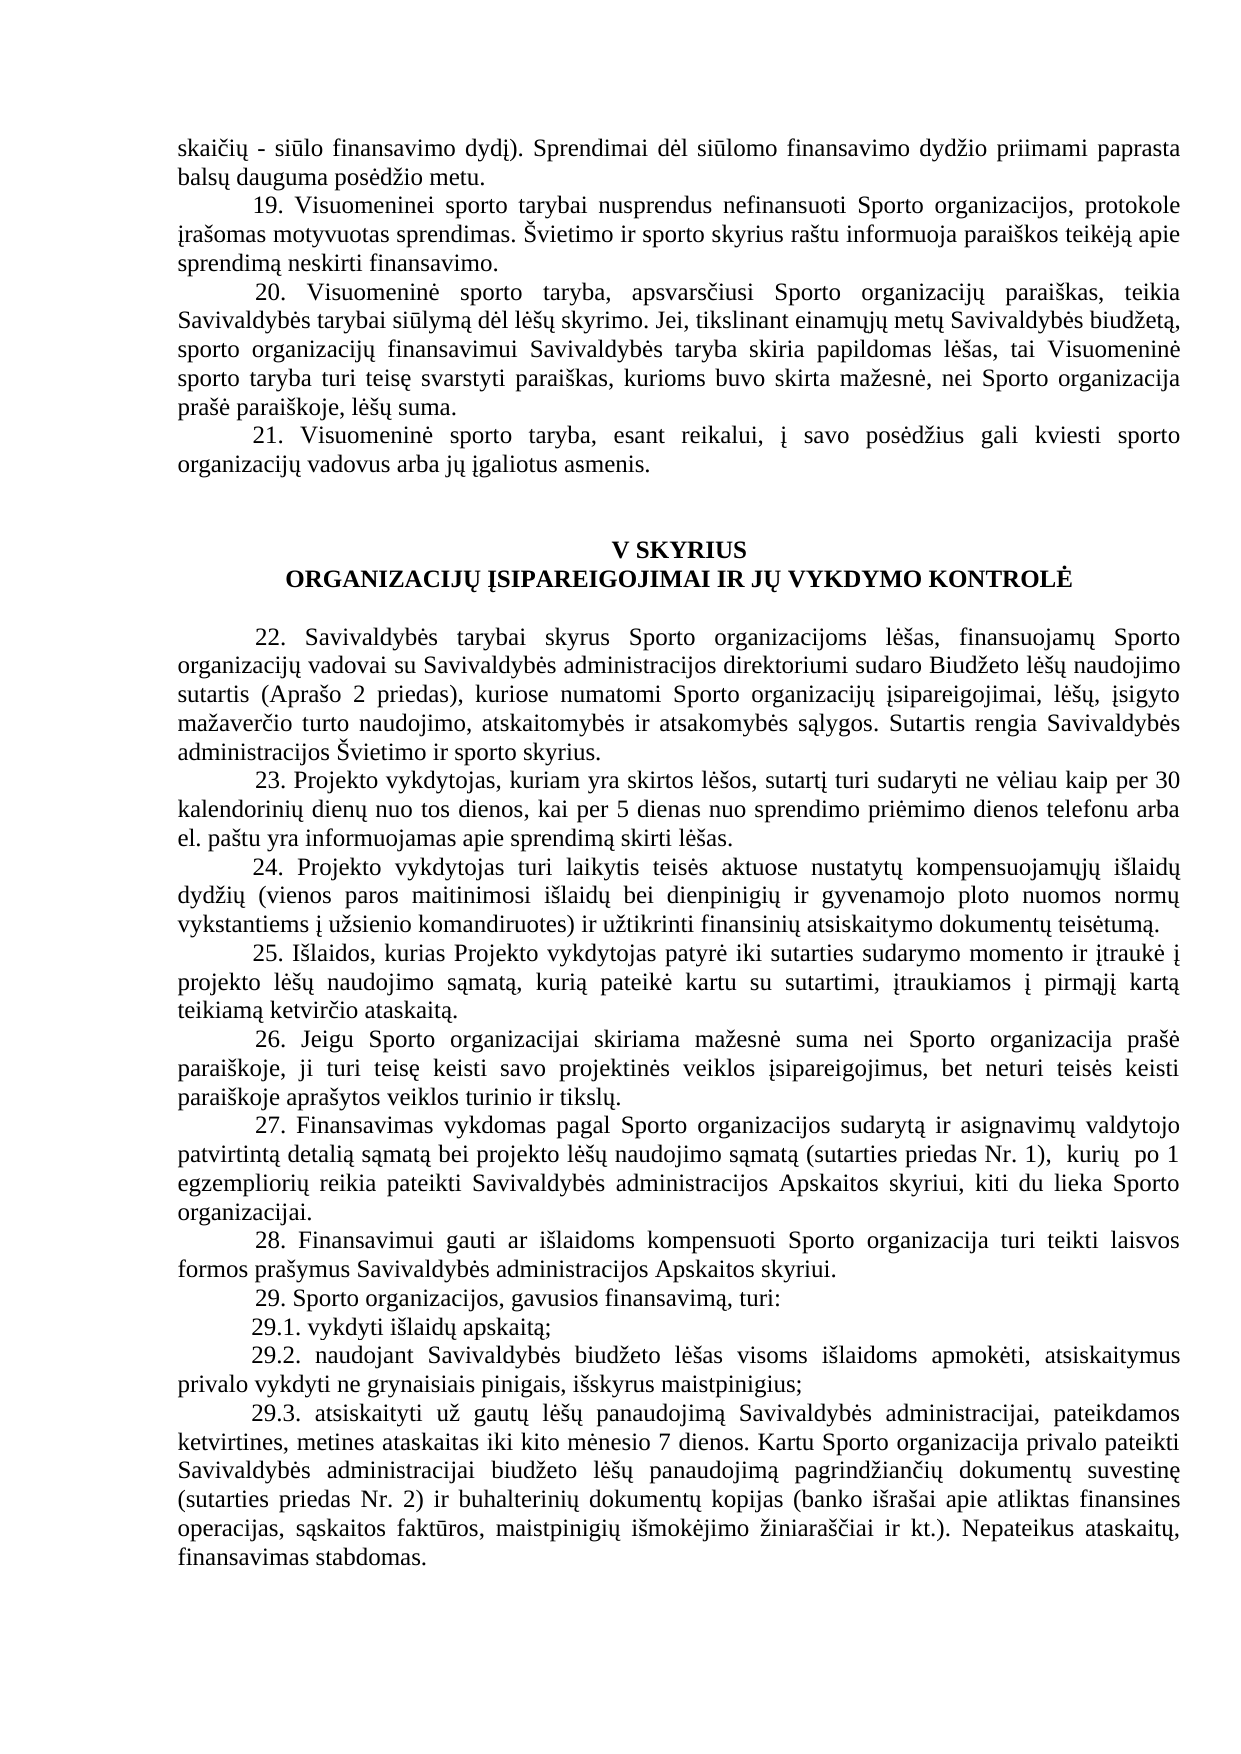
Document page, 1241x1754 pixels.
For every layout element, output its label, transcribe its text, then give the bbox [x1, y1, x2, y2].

text skaičių - siūlo finansavimo dydį). Sprendimai dėl siūlomo finansavimo dydžio priimami paprasta balsų dauguma posėdžio metu. [177, 133, 1181, 190]
text 29.3. atsiskaityti už gautų lėšų panaudojimą Savivaldybės administracijai, pateikdamos ketvirtines, metines ataskaitas iki kito mėnesio 7 dienos. Kartu Sporto organizacija privalo pateikti Savivaldybės administracijai biudžeto lėšų panaudojimą pagrindžiančių dokumentų suvestinę (sutarties priedas Nr. 2) ir buhalterinių dokumentų kopijas (banko išrašai apie atliktas finansines operacijas, sąskaitos faktūros, maistpinigių išmokėjimo žiniaraščiai ir kt.). Nepateikus ataskaitų, finansavimas stabdomas. [177, 1398, 1181, 1570]
text ORGANIZACIJŲ ĮSIPAREIGOJIMAI IR JŲ VYKDYMO KONTROLĖ [177, 564, 1181, 593]
text 29.1. vykdyti išlaidų apskaitą; [177, 1312, 1181, 1340]
text 21. Visuomeninė sporto taryba, esant reikalui, į savo posėdžius gali kviesti sporto organizacijų vadovus arba jų įgaliotus asmenis. [177, 420, 1181, 478]
text V SKYRIUS [177, 535, 1181, 564]
text 23. Projekto vykdytojas, kuriam yra skirtos lėšos, sutartį turi sudaryti ne vėliau kaip per 30 kalendorinių dienų nuo tos dienos, kai per 5 dienas nuo sprendimo priėmimo dienos telefonu arba el. paštu yra informuojamas apie sprendimą skirti lėšas. [177, 765, 1181, 852]
text 29. Sporto organizacijos, gavusios finansavimą, turi: [177, 1283, 1181, 1312]
text 20. Visuomeninė sporto taryba, apsvarsčiusi Sporto organizacijų paraiškas, teikia Savivaldybės tarybai siūlymą dėl lėšų skyrimo. Jei, tikslinant einamųjų metų Savivaldybės biudžetą, sporto organizacijų finansavimui Savivaldybės taryba skiria papildomas lėšas, tai Visuomeninė sporto taryba turi teisę svarstyti paraiškas, kurioms buvo skirta mažesnė, nei Sporto organizacija prašė paraiškoje, lėšų suma. [177, 277, 1181, 420]
text 24. Projekto vykdytojas turi laikytis teisės aktuose nustatytų kompensuojamųjų išlaidų dydžių (vienos paros maitinimosi išlaidų bei dienpinigių ir gyvenamojo ploto nuomos normų vykstantiems į užsienio komandiruotes) ir užtikrinti finansinių atsiskaitymo dokumentų teisėtumą. [177, 852, 1181, 938]
text 19. Visuomeninei sporto tarybai nusprendus nefinansuoti Sporto organizacijos, protokole įrašomas motyvuotas sprendimas. Švietimo ir sporto skyrius raštu informuoja paraiškos teikėją apie sprendimą neskirti finansavimo. [177, 190, 1181, 277]
text 27. Finansavimas vykdomas pagal Sporto organizacijos sudarytą ir asignavimų valdytojo patvirtintą detalią sąmatą bei projekto lėšų naudojimo sąmatą (sutarties priedas Nr. 1), kurių po 1 egzempliorių reikia pateikti Savivaldybės administracijos Apskaitos skyriui, kiti du lieka Sporto organizacijai. [177, 1110, 1181, 1225]
text 25. Išlaidos, kurias Projekto vykdytojas patyrė iki sutarties sudarymo momento ir įtraukė į projekto lėšų naudojimo sąmatą, kurią pateikė kartu su sutartimi, įtraukiamos į pirmąjį kartą teikiamą ketvirčio ataskaitą. [177, 938, 1181, 1024]
text 26. Jeigu Sporto organizacijai skiriama mažesnė suma nei Sporto organizacija prašė paraiškoje, ji turi teisę keisti savo projektinės veiklos įsipareigojimus, bet neturi teisės keisti paraiškoje aprašytos veiklos turinio ir tikslų. [177, 1024, 1181, 1110]
text 28. Finansavimui gauti ar išlaidoms kompensuoti Sporto organizacija turi teikti laisvos formos prašymus Savivaldybės administracijos Apskaitos skyriui. [177, 1225, 1181, 1283]
text 22. Savivaldybės tarybai skyrus Sporto organizacijoms lėšas, finansuojamų Sporto organizacijų vadovai su Savivaldybės administracijos direktoriumi sudaro Biudžeto lėšų naudojimo sutartis (Aprašo 2 priedas), kuriose numatomi Sporto organizacijų įsipareigojimai, lėšų, įsigyto mažaverčio turto naudojimo, atskaitomybės ir atsakomybės sąlygos. Sutartis rengia Savivaldybės administracijos Švietimo ir sporto skyrius. [177, 622, 1181, 765]
text 29.2. naudojant Savivaldybės biudžeto lėšas visoms išlaidoms apmokėti, atsiskaitymus privalo vykdyti ne grynaisiais pinigais, išskyrus maistpinigius; [177, 1340, 1181, 1398]
